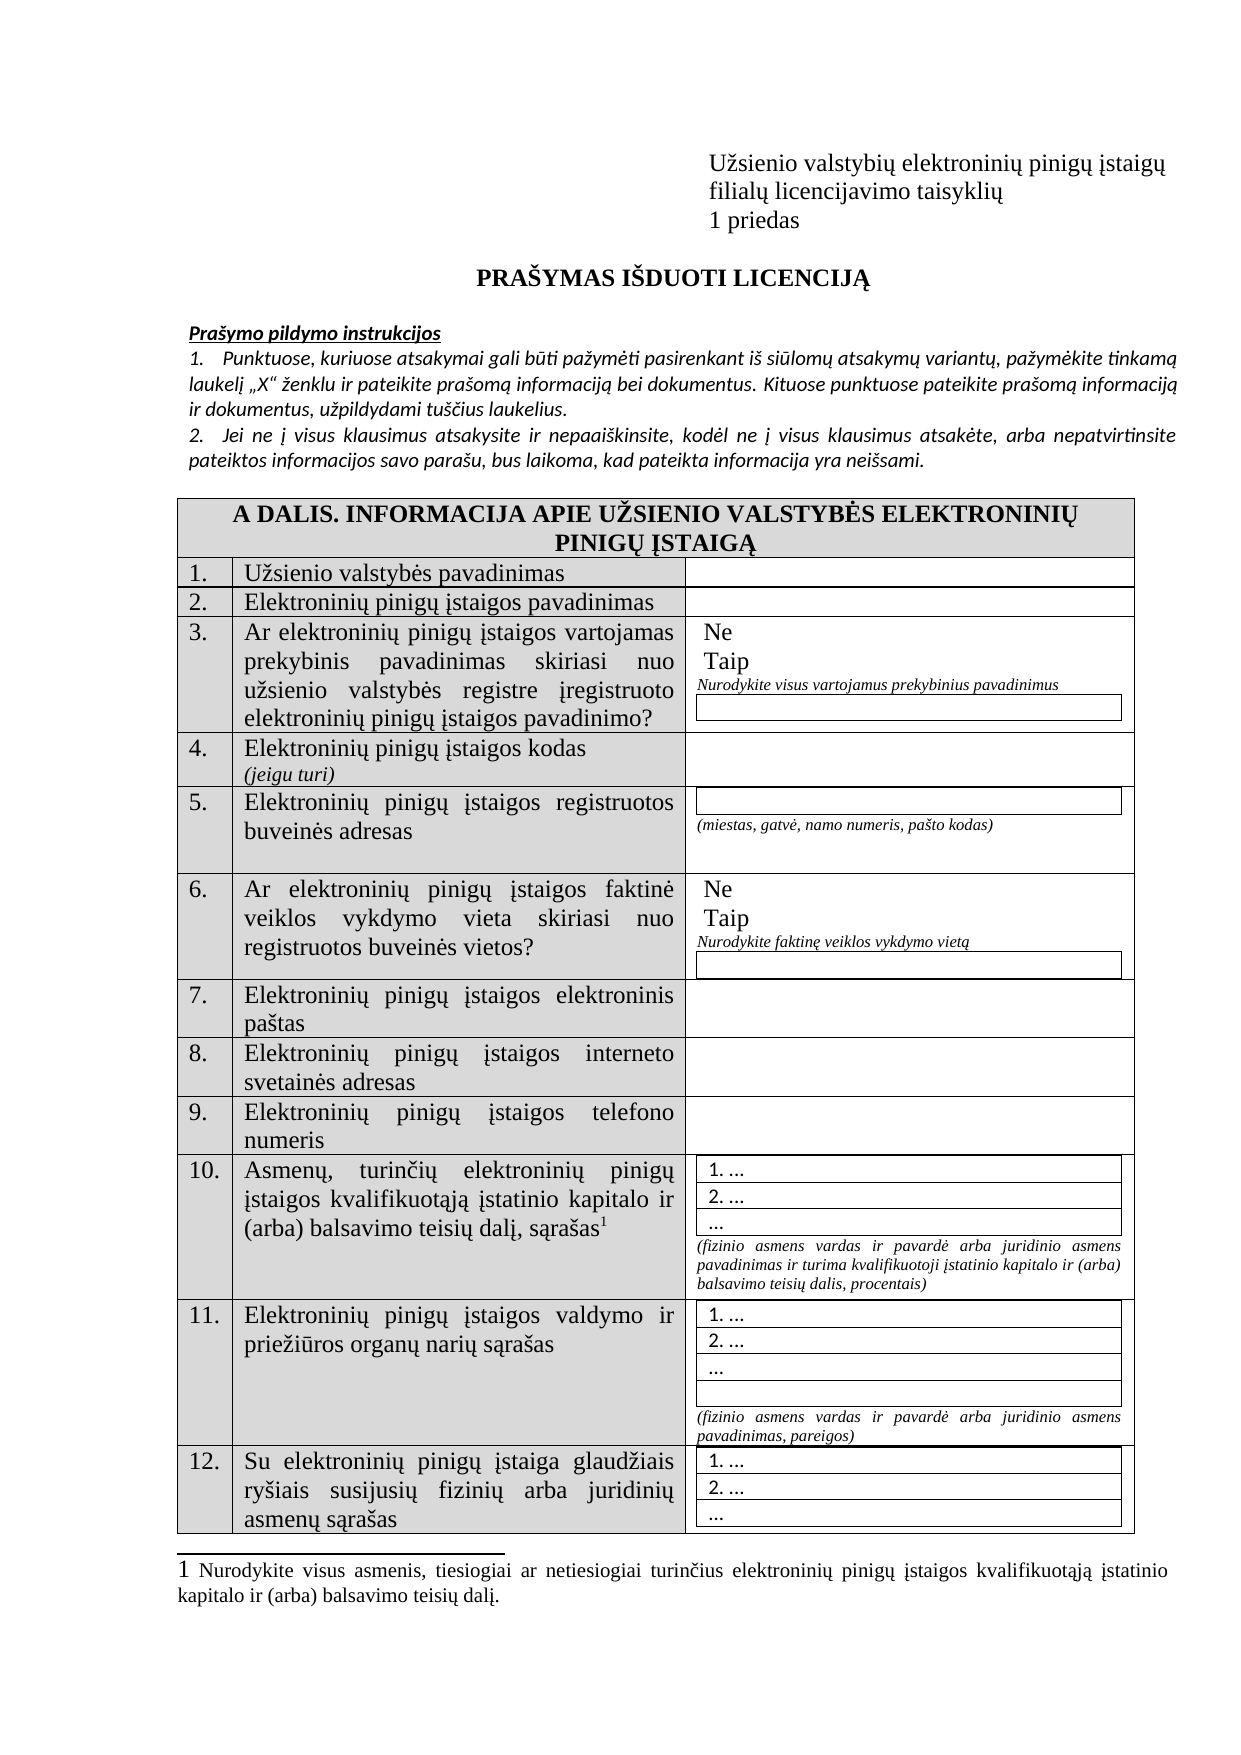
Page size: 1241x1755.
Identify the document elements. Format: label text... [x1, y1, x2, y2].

table_cell 11. [178, 1300, 232, 1445]
table_cell [1135, 786, 1192, 873]
table_cell [1135, 586, 1192, 616]
text 1 priedas [709, 205, 1169, 234]
table_cell [1135, 732, 1192, 786]
table_cell Ar elektroninių pinigų įstaigos vartojamas prekybinis pavadinimas skiriasi nuo užsienio valstybės registre įregistruoto elektroninių pinigų įstaigos pavadinimo? [233, 617, 685, 732]
table_cell (miestas, gatvė, namo numeris, pašto kodas) [686, 787, 1134, 873]
table_cell ... [697, 1500, 1121, 1526]
table_cell [686, 980, 1134, 1037]
text filialų licencijavimo taisyklių [709, 176, 1169, 205]
text Užsienio valstybių elektroninių pinigų įstaigų [709, 148, 1169, 176]
table_cell [1135, 498, 1192, 557]
table_cell [1135, 1096, 1192, 1154]
table_cell ... [697, 1354, 1121, 1379]
table_cell (fizinio asmens vardas ir pavardė arba juridinio asmens pavadinimas, pareigos) [686, 1300, 1134, 1445]
table_cell Elektroninių pinigų įstaigos kodas (jeigu turi) [233, 733, 685, 786]
table_cell ... [697, 1209, 1121, 1235]
table_cell [1135, 1037, 1192, 1096]
table_cell Elektroninių pinigų įstaigos elektroninis paštas [233, 980, 685, 1037]
table_header [697, 952, 1121, 977]
table_cell [697, 1381, 1121, 1406]
table_cell [686, 1038, 1134, 1096]
table_cell [1135, 1154, 1192, 1299]
table_cell [1135, 616, 1192, 732]
table_cell 2. [178, 588, 232, 616]
table_cell Asmenų, turinčių elektroninių pinigų įstaigos kvalifikuotąją įstatinio kapitalo ir (arba) balsavimo teisių dalį, sąrašas [233, 1155, 685, 1299]
table_cell 6. [178, 874, 232, 979]
table_cell [686, 1446, 1134, 1533]
table_cell 9. [178, 1097, 232, 1154]
table_cell Elektroninių pinigų įstaigos registruotos buveinės adresas [233, 787, 685, 873]
table_cell 1. Punktuose, kuriuose atsakymai gali būti pažymėti pasirenkant iš siūlomų atsakymų variantų, pažymėkite tinkamą laukelį „X“ ženklu ir pateikite prašomą informaciją bei dokumentus. Kituose punktuose pateikite prašomą informaciją ir dokumentus, užpildydami tuščius laukelius. 2. Jei ne į visus klausimus atsakysite ir nepaaiškinsite, kodėl ne į visus klausimus atsakėte, arba nepatvirtinsite pateiktos informacijos savo parašu, bus laikoma, kad pateikta informacija yra neišsami. [177, 346, 1192, 498]
table_cell Užsienio valstybės pavadinimas [233, 558, 685, 586]
table_cell Elektroninių pinigų įstaigos pavadinimas [233, 588, 685, 616]
table_cell 7. [178, 980, 232, 1037]
table_cell 8. [178, 1038, 232, 1096]
table_cell 2. ... [697, 1328, 1121, 1353]
table_cell (fizinio asmens vardas ir pavardė arba juridinio asmens pavadinimas ir turima kvalifikuotoji įstatinio kapitalo ir (arba) balsavimo teisių dalis, procentais) [686, 1155, 1134, 1299]
table_header 1. ... [697, 1156, 1121, 1182]
table_cell [1135, 979, 1192, 1037]
table_cell [686, 733, 1134, 786]
table_header 1. ... [697, 1301, 1121, 1327]
table_cell Su elektroninių pinigų įstaiga glaudžiais ryšiais susijusių fizinių arba juridinių asmenų sąrašas [233, 1446, 685, 1533]
table_cell Elektroninių pinigų įstaigos valdymo ir priežiūros organų narių sąrašas [233, 1300, 685, 1445]
table_cell Elektroninių pinigų įstaigos interneto svetainės adresas [233, 1038, 685, 1096]
table_cell Ar elektroninių pinigų įstaigos faktinė veiklos vykdymo vieta skiriasi nuo registruotos buveinės vietos? [233, 874, 685, 979]
table_header [697, 695, 1121, 720]
table_header [697, 788, 1121, 813]
table_cell 3. [178, 617, 232, 732]
table_cell 2. ... [697, 1183, 1121, 1208]
table_cell [686, 558, 1134, 586]
table_cell 10. [178, 1155, 232, 1299]
table_cell Elektroninių pinigų įstaigos telefono numeris [233, 1097, 685, 1154]
table_cell Ne Taip Nurodykite faktinę veiklos vykdymo vietą [686, 874, 1134, 979]
table_cell [1135, 1299, 1192, 1445]
table_cell 4. [178, 733, 232, 786]
table_header 1. ... [697, 1448, 1121, 1473]
table_cell [686, 1097, 1134, 1154]
table_cell 12. [178, 1446, 232, 1533]
table_cell Ne Taip Nurodykite visus vartojamus prekybinius pavadinimus [686, 617, 1134, 732]
table_cell 5. [178, 787, 232, 873]
table_cell [1135, 1445, 1192, 1533]
table_cell 1. [178, 558, 232, 586]
table_cell [686, 588, 1134, 616]
table_cell [1135, 873, 1192, 979]
table_cell A DALIS. INFORMACIJA APIE UŽSIENIO VALSTYBĖS ELEKTRONINIŲ PINIGŲ ĮSTAIGĄ [178, 499, 1134, 557]
table_cell [1135, 557, 1192, 586]
table_cell 2. ... [697, 1474, 1121, 1499]
table_header Prašymo pildymo instrukcijos [177, 320, 1192, 346]
text PRAŠYMAS IŠDUOTI LICENCIJĄ [177, 263, 1169, 291]
